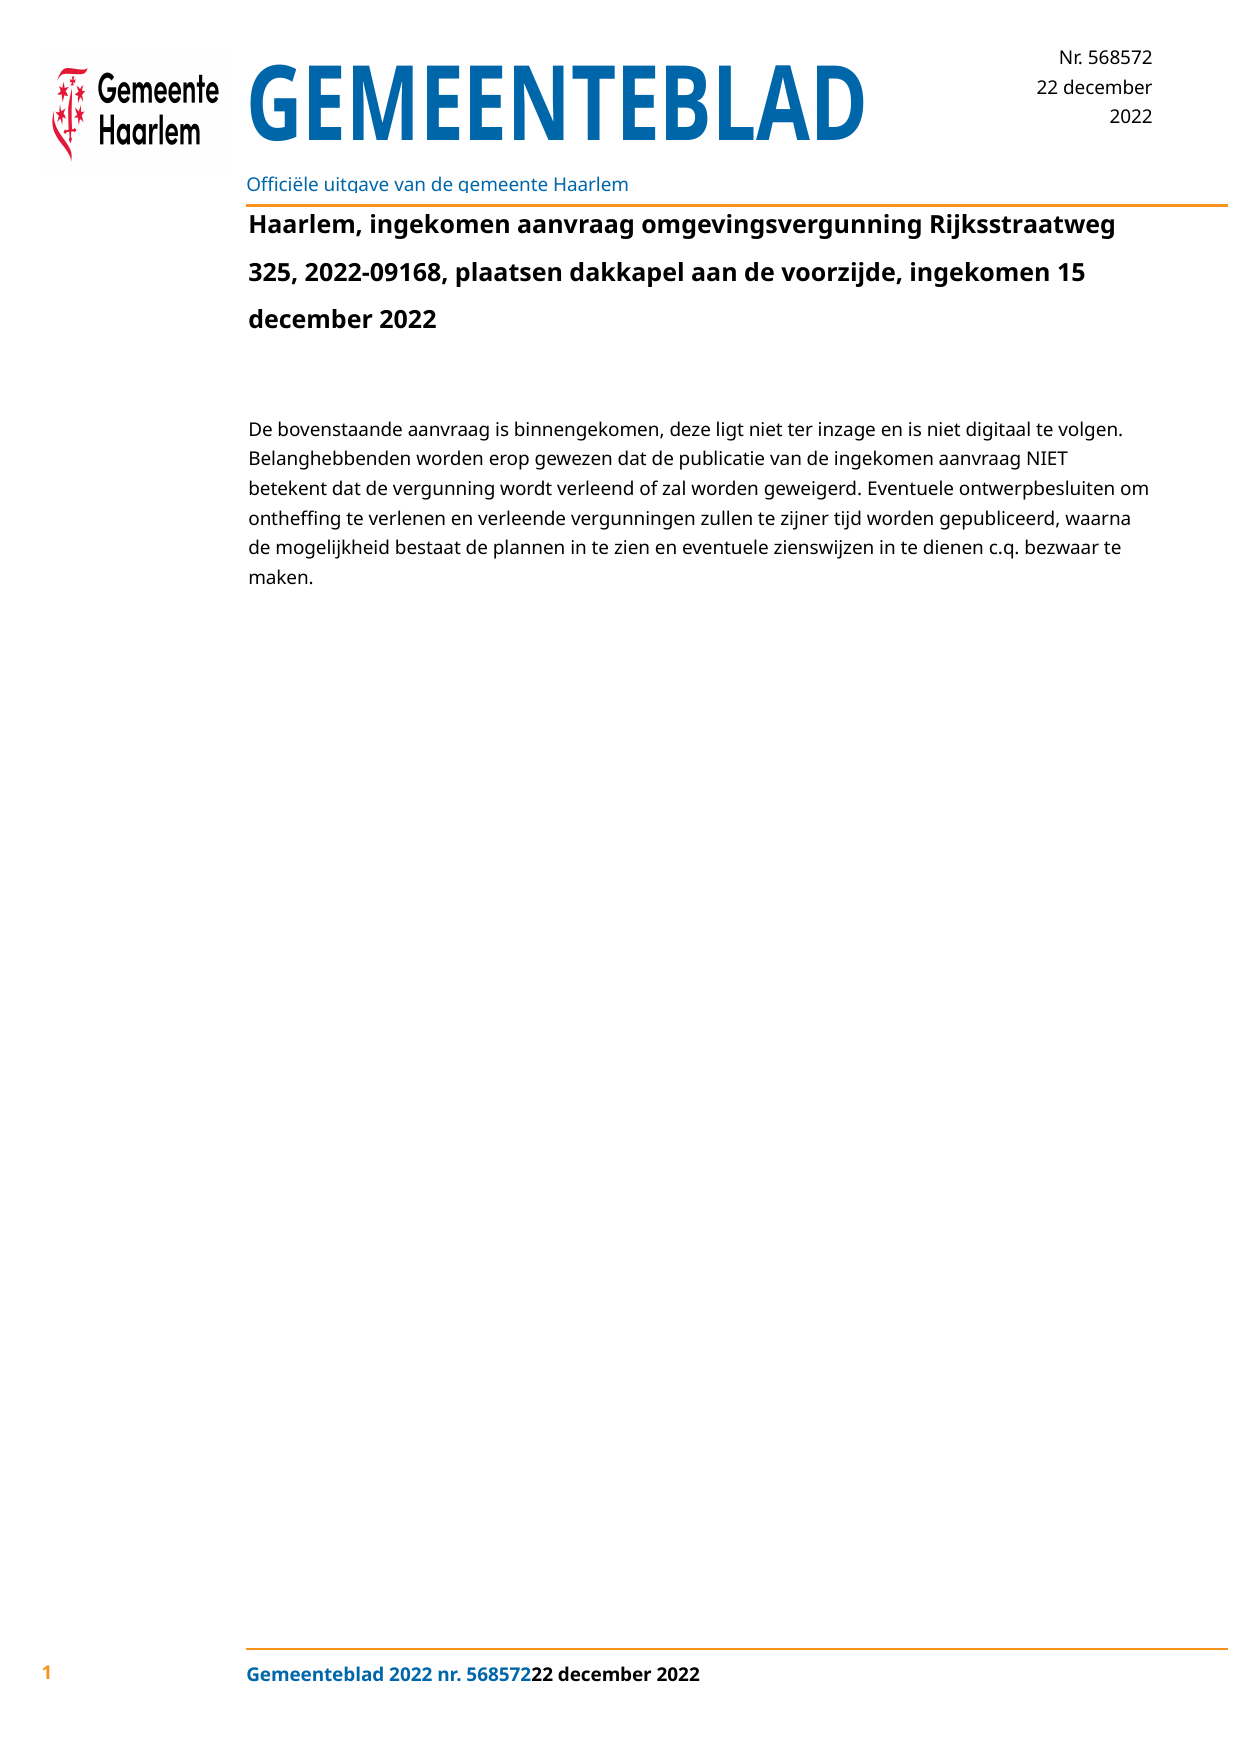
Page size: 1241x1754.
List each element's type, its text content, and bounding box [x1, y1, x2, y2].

picture [41, 47, 231, 172]
text De bovenstaande aanvraag is binnengekomen, deze ligt niet ter inzage en is niet digitaal te volgen. Belanghebbenden worden erop gewezen dat de publicatie van de ingekomen aanvraag NIET betekent dat de vergunning wordt verleend of zal worden geweigerd. Eventuele ontwerpbesluiten om ontheffing te verlenen en verleende vergunningen zullen te zijner tijd worden gepubliceerd, waarna de mogelijkheid bestaat de plannen in te zien en eventuele zienswijzen in te dienen c.q. bezwaar te maken. [248, 416, 1152, 589]
text Haarlem, ingekomen aanvraag omgevingsvergunning Rijksstraatweg 325, 2022-09168, plaatsen dakkapel aan de voorzijde, ingekomen 15 december 2022 [248, 207, 1152, 336]
